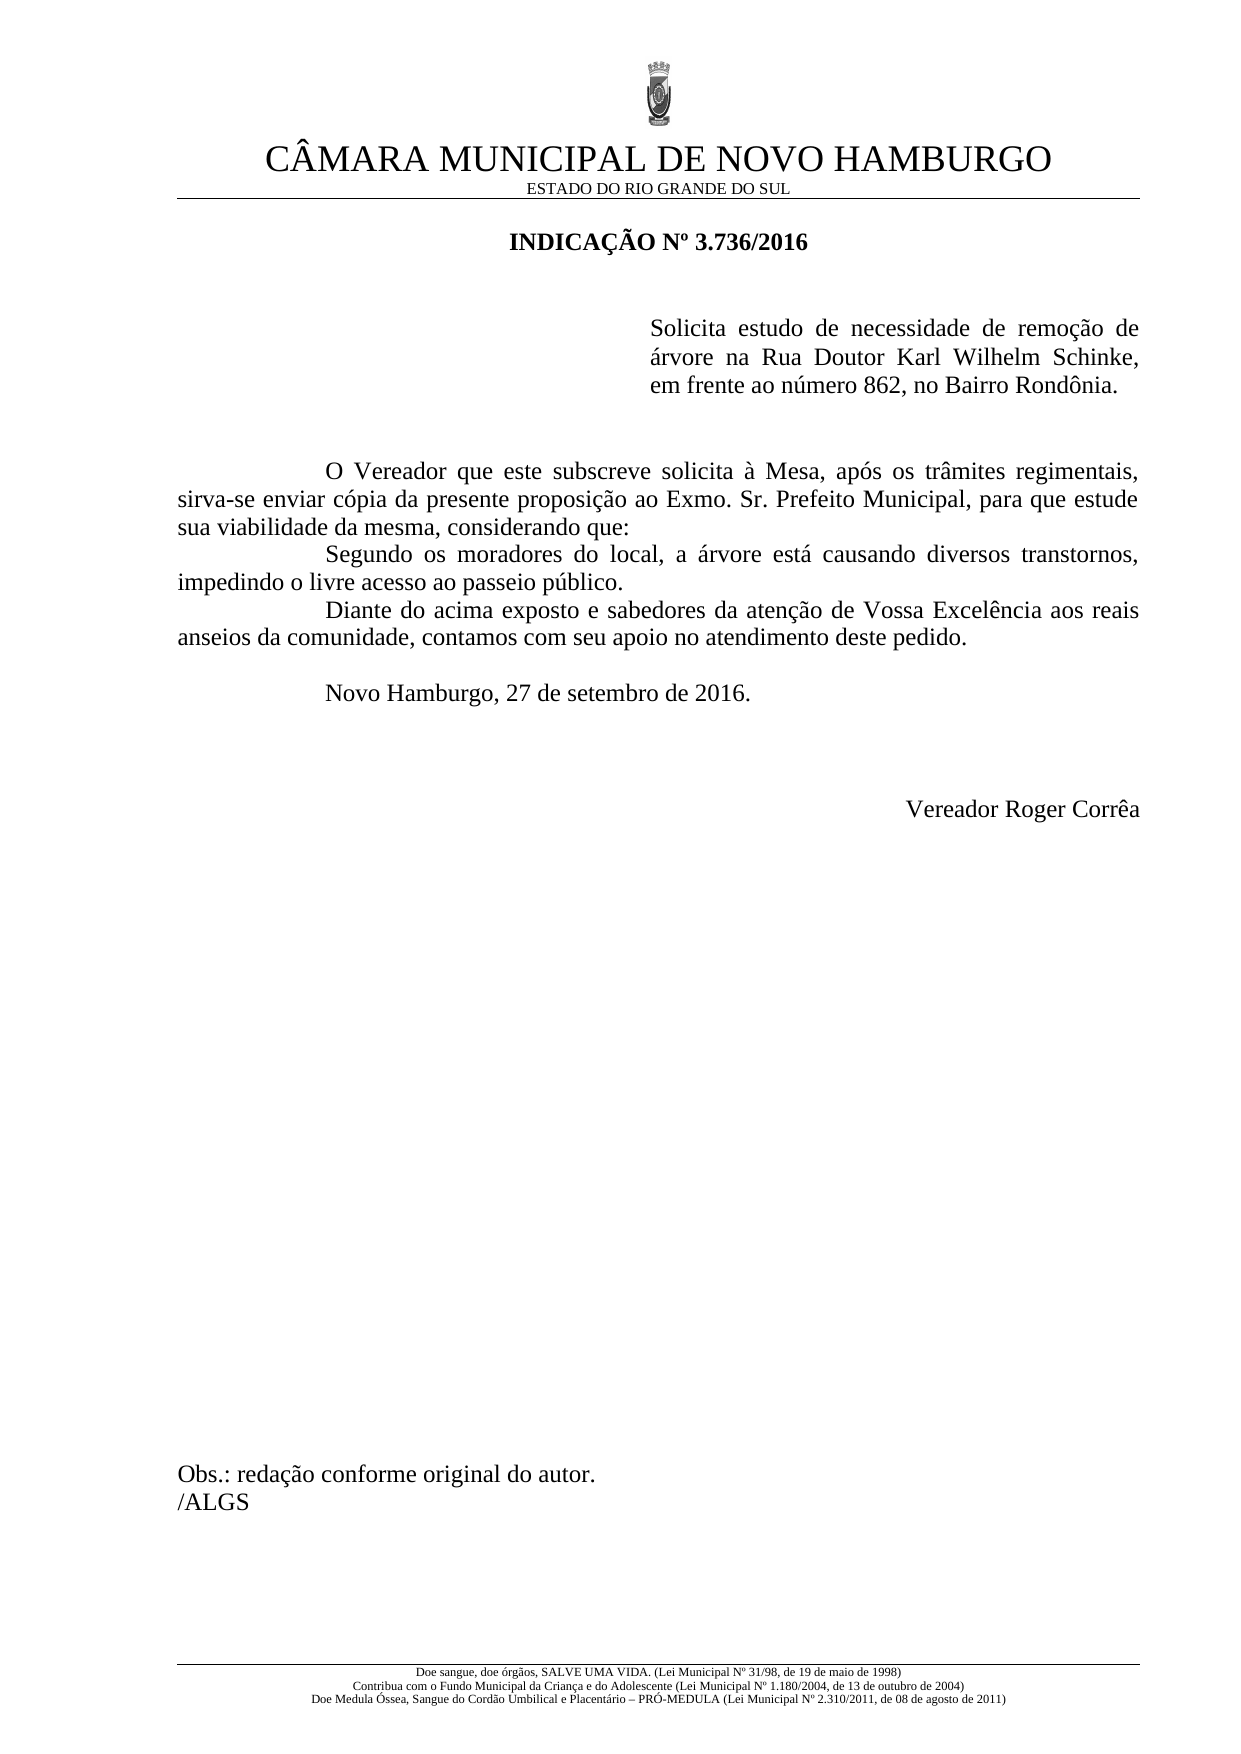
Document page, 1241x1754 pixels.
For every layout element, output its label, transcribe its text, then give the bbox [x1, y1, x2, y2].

text Segundo os moradores do local, a árvore está causando diversos transtornos, impedindo o livre acesso ao passeio público. [177, 540, 1140, 596]
text /ALGS [177, 1488, 1140, 1516]
text Solicita estudo de necessidade de remoção de árvore na Rua Doutor Karl Wilhelm Schinke, em frente ao número 862, no Bairro Rondônia. [650, 314, 1140, 399]
text Diante do acima exposto e sabedores da atenção de Vossa Excelência aos reais anseios da comunidade, contamos com seu apoio no atendimento deste pedido. [177, 596, 1140, 651]
text Vereador Roger Corrêa [177, 795, 1140, 823]
text Novo Hamburgo, 27 de setembro de 2016. [177, 679, 1140, 707]
text O Vereador que este subscreve solicita à Mesa, após os trâmites regimentais, sirva-se enviar cópia da presente proposição ao Exmo. Sr. Prefeito Municipal, para que estude sua viabilidade da mesma, considerando que: [177, 457, 1140, 540]
text Obs.: redação conforme original do autor. [177, 1460, 1140, 1488]
text INDICAÇÃO Nº 3.736/2016 [177, 228, 1140, 256]
